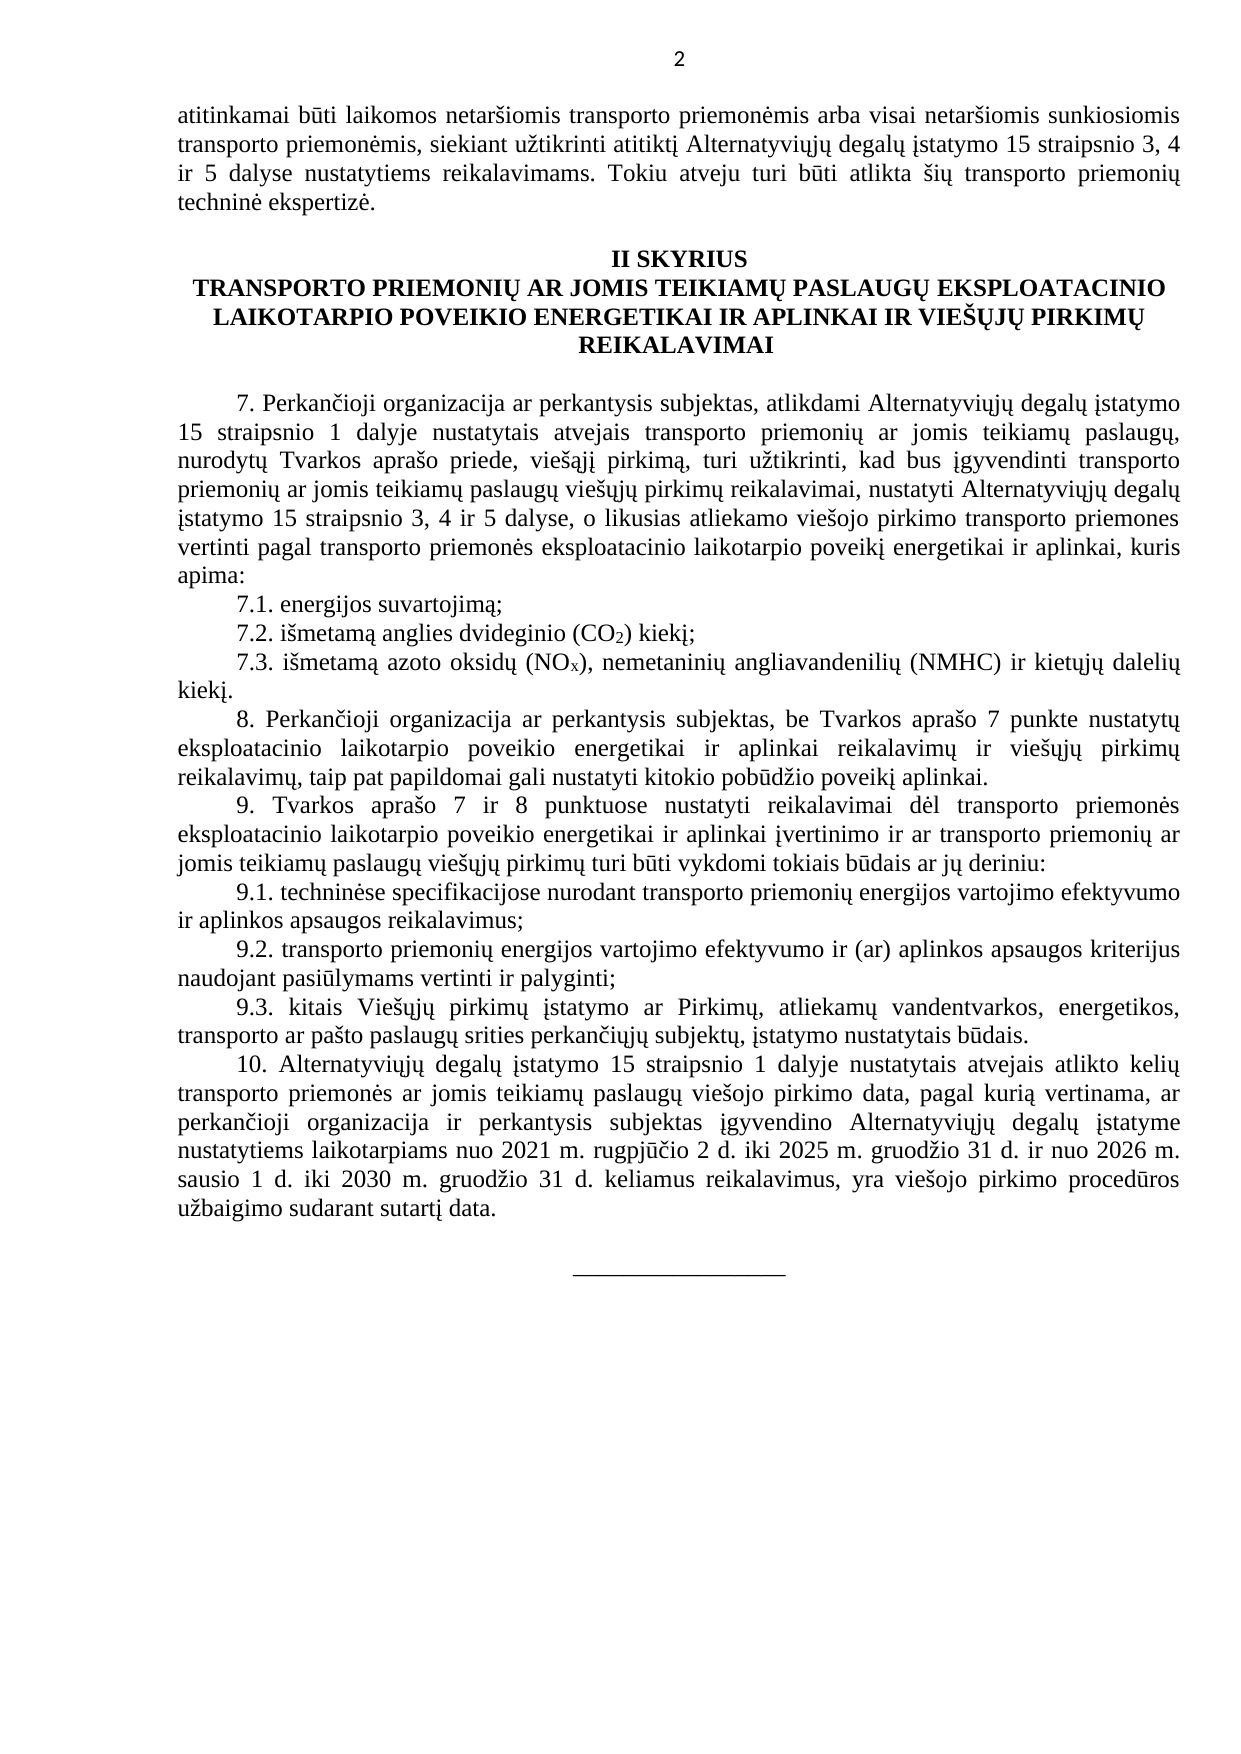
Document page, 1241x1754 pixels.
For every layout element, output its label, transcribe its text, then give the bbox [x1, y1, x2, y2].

text 9. Tvarkos aprašo 7 ir 8 punktuose nustatyti reikalavimai dėl transporto priemonės eksploatacinio laikotarpio poveikio energetikai ir aplinkai įvertinimo ir ar transporto priemonių ar jomis teikiamų paslaugų viešųjų pirkimų turi būti vykdomi tokiais būdais ar jų deriniu: [177, 790, 1181, 877]
text 9.2. transporto priemonių energijos vartojimo efektyvumo ir (ar) aplinkos apsaugos kriterijus naudojant pasiūlymams vertinti ir palyginti; [177, 934, 1181, 992]
text 7. Perkančioji organizacija ar perkantysis subjektas, atlikdami Alternatyviųjų degalų įstatymo 15 straipsnio 1 dalyje nustatytais atvejais transporto priemonių ar jomis teikiamų paslaugų, nurodytų Tvarkos aprašo priede, viešąjį pirkimą, turi užtikrinti, kad bus įgyvendinti transporto priemonių ar jomis teikiamų paslaugų viešųjų pirkimų reikalavimai, nustatyti Alternatyviųjų degalų įstatymo 15 straipsnio 3, 4 ir 5 dalyse, o likusias atliekamo viešojo pirkimo transporto priemones vertinti pagal transporto priemonės eksploatacinio laikotarpio poveikį energetikai ir aplinkai, kuris apima: [177, 388, 1181, 589]
text atitinkamai būti laikomos netaršiomis transporto priemonėmis arba visai netaršiomis sunkiosiomis transporto priemonėmis, siekiant užtikrinti atitiktį Alternatyviųjų degalų įstatymo 15 straipsnio 3, 4 ir 5 dalyse nustatytiems reikalavimams. Tokiu atveju turi būti atlikta šių transporto priemonių techninė ekspertizė. [177, 100, 1181, 215]
text 9.3. kitais Viešųjų pirkimų įstatymo ar Pirkimų, atliekamų vandentvarkos, energetikos, transporto ar pašto paslaugų srities perkančiųjų subjektų, įstatymo nustatytais būdais. [177, 992, 1181, 1049]
text 9.1. techninėse specifikacijose nurodant transporto priemonių energijos vartojimo efektyvumo ir aplinkos apsaugos reikalavimus; [177, 877, 1181, 934]
text 7.2. išmetamą anglies dvideginio (CO2) kiekį; [177, 618, 1181, 647]
text _________________ [177, 1250, 1181, 1279]
text 7.1. energijos suvartojimą; [177, 589, 1181, 618]
text 8. Perkančioji organizacija ar perkantysis subjektas, be Tvarkos aprašo 7 punkte nustatytų eksploatacinio laikotarpio poveikio energetikai ir aplinkai reikalavimų ir viešųjų pirkimų reikalavimų, taip pat papildomai gali nustatyti kitokio pobūdžio poveikį aplinkai. [177, 704, 1181, 790]
text 7.3. išmetamą azoto oksidų (NOx), nemetaninių angliavandenilių (NMHC) ir kietųjų dalelių kiekį. [177, 647, 1181, 704]
text II SKYRIUS [177, 244, 1181, 273]
text 10. Alternatyviųjų degalų įstatymo 15 straipsnio 1 dalyje nustatytais atvejais atlikto kelių transporto priemonės ar jomis teikiamų paslaugų viešojo pirkimo data, pagal kurią vertinama, ar perkančioji organizacija ir perkantysis subjektas įgyvendino Alternatyviųjų degalų įstatyme nustatytiems laikotarpiams nuo 2021 m. rugpjūčio 2 d. iki 2025 m. gruodžio 31 d. ir nuo 2026 m. sausio 1 d. iki 2030 m. gruodžio 31 d. keliamus reikalavimus, yra viešojo pirkimo procedūros užbaigimo sudarant sutartį data. [177, 1049, 1181, 1222]
text TRANSPORTO PRIEMONIŲ AR JOMIS TEIKIAMŲ PASLAUGŲ eksploatacinio laikotarpio poveikio energetikai ir aplinkai ir VIEŠųjų PIRKIMų REIKALAVIMAI [177, 273, 1181, 359]
